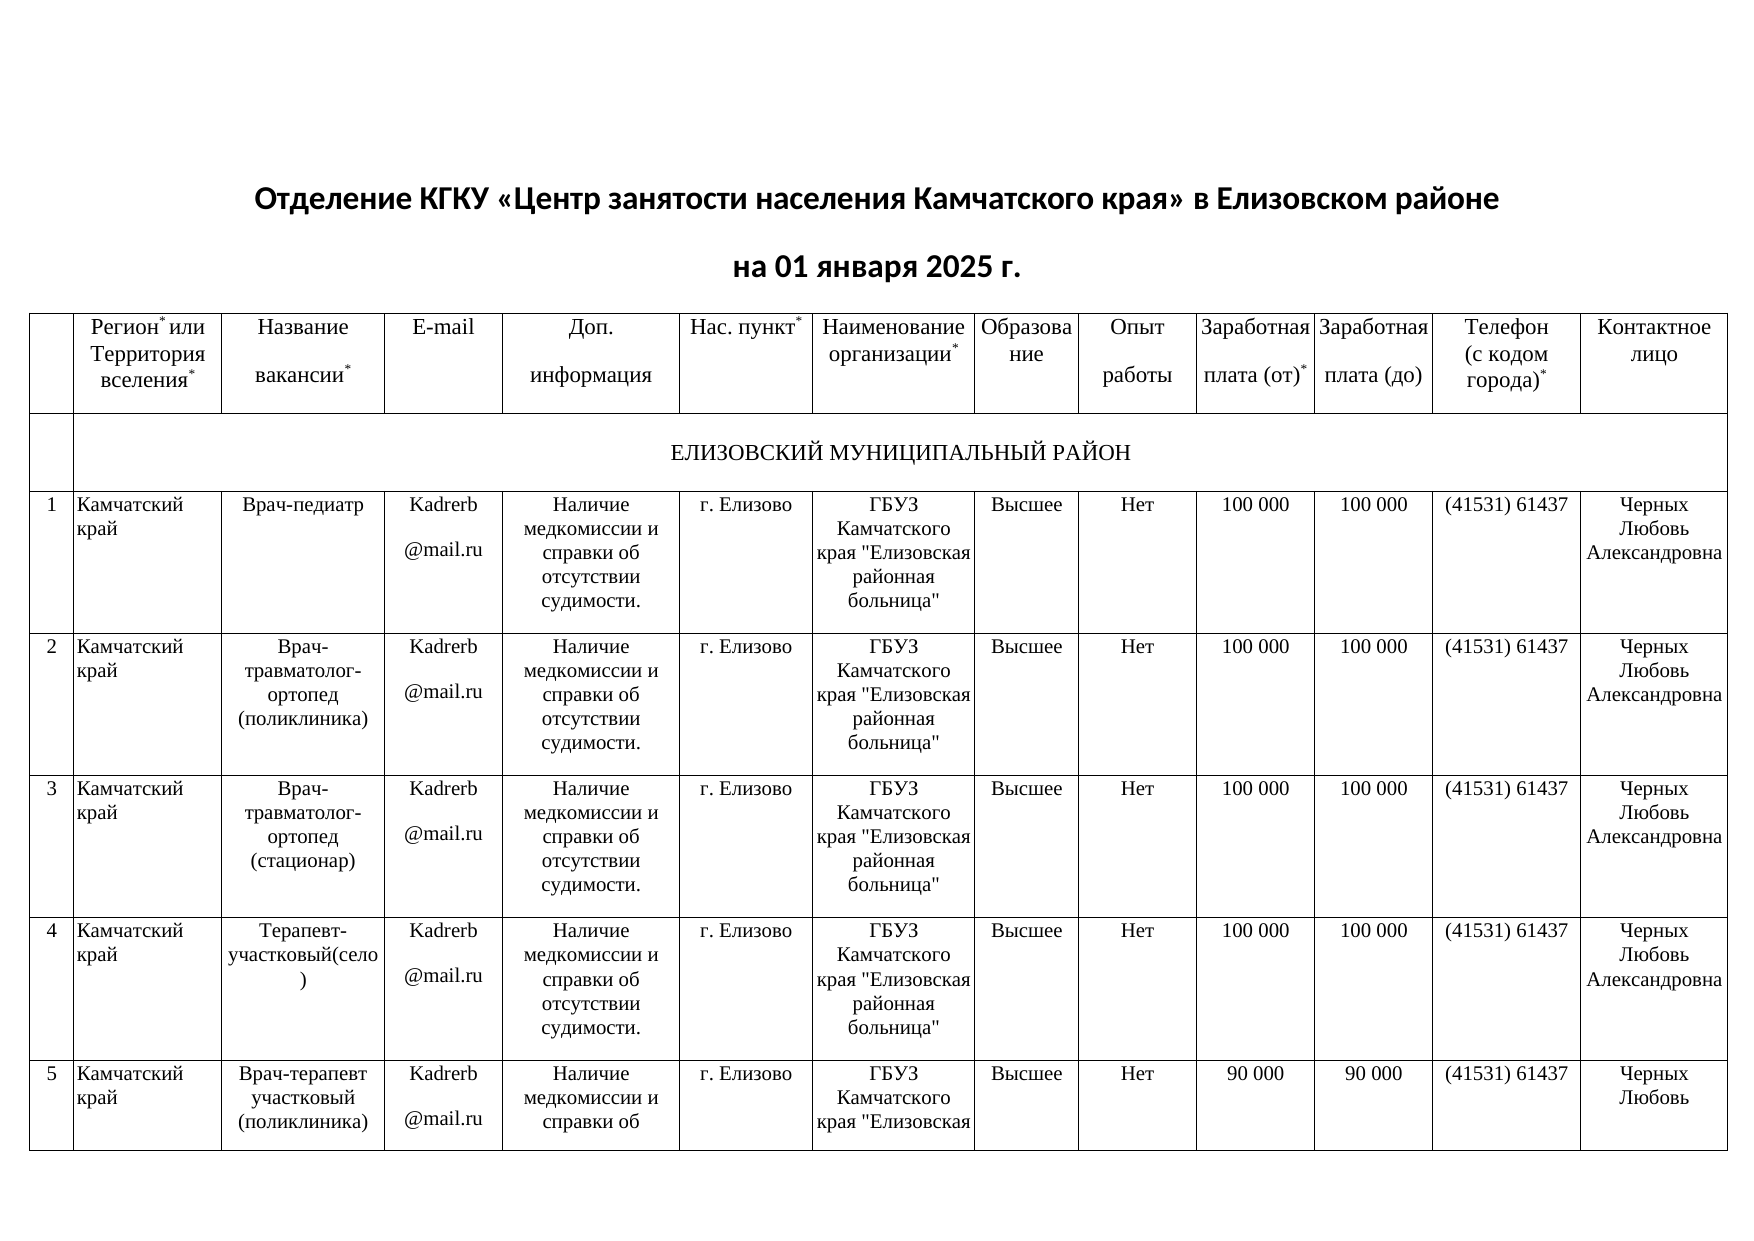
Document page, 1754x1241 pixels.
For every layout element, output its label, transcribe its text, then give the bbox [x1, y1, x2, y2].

table_cell 100 000 [1197, 918, 1314, 1059]
table_header Наименование организации* [813, 314, 974, 413]
table_cell (41531) 61437 [1433, 1061, 1580, 1150]
table_cell ГБУЗ Камчатского края "Елизовская [813, 1061, 974, 1150]
table_cell (41531) 61437 [1433, 492, 1580, 633]
table_cell 100 000 [1315, 918, 1432, 1059]
table_cell Камчатский край [74, 776, 221, 917]
table_cell Черных Любовь Александровна [1581, 776, 1727, 917]
table_header Нас. пункт* [680, 314, 812, 413]
table_cell г. Елизово [680, 492, 812, 633]
table_cell г. Елизово [680, 634, 812, 775]
table_cell Kadrerb @mail.ru [385, 634, 502, 775]
table_cell 90 000 [1197, 1061, 1314, 1150]
table_header Опыт работы [1079, 314, 1196, 413]
table_cell (41531) 61437 [1433, 634, 1580, 775]
table_cell Kadrerb @mail.ru [385, 776, 502, 917]
table_cell Нет [1079, 776, 1196, 917]
table_cell Наличие медкомиссии и справки об отсутствии судимости. [503, 634, 679, 775]
table_cell Врач-травматолог- ортопед (поликлиника) [222, 634, 384, 775]
table_cell Врач-травматолог- ортопед (стационар) [222, 776, 384, 917]
table_cell Черных Любовь Александровна [1581, 918, 1727, 1059]
table_cell Врач-терапевт участковый (поликлиника) [222, 1061, 384, 1150]
table_header [30, 314, 73, 413]
table_cell 100 000 [1197, 634, 1314, 775]
text на 01 января 2025 г. [118, 245, 1636, 286]
table_header Телефон (с кодом города)* [1433, 314, 1580, 413]
table_cell Наличие медкомиссии и справки об отсутствии судимости. [503, 492, 679, 633]
table_cell Камчатский край [74, 492, 221, 633]
table_cell Kadrerb @mail.ru [385, 1061, 502, 1150]
table_cell 1 [30, 492, 73, 633]
table_cell 4 [30, 918, 73, 1059]
table_cell Наличие медкомиссии и справки об [503, 1061, 679, 1150]
table_cell 100 000 [1197, 776, 1314, 917]
table_cell Черных Любовь Александровна [1581, 634, 1727, 775]
table_cell ГБУЗ Камчатского края "Елизовская районная больница" [813, 918, 974, 1059]
table_cell Высшее [975, 492, 1078, 633]
table_cell 2 [30, 634, 73, 775]
table_cell 100 000 [1197, 492, 1314, 633]
table_header Образование [975, 314, 1078, 413]
table_cell ЕЛИЗОВСКИЙ МУНИЦИПАЛЬНЫЙ РАЙОН [74, 414, 1727, 491]
table_cell (41531) 61437 [1433, 776, 1580, 917]
table_cell Врач-педиатр [222, 492, 384, 633]
table_cell 3 [30, 776, 73, 917]
table_cell г. Елизово [680, 776, 812, 917]
table_cell Черных Любовь [1581, 1061, 1727, 1150]
table_cell Нет [1079, 918, 1196, 1059]
table_cell Kadrerb @mail.ru [385, 492, 502, 633]
table_cell Наличие медкомиссии и справки об отсутствии судимости. [503, 918, 679, 1059]
table_header Название вакансии* [222, 314, 384, 413]
table_cell Kadrerb @mail.ru [385, 918, 502, 1059]
table_cell 100 000 [1315, 492, 1432, 633]
table_cell 5 [30, 1061, 73, 1150]
table_cell 100 000 [1315, 776, 1432, 917]
table_cell Камчатский край [74, 918, 221, 1059]
table_cell [30, 414, 73, 491]
table_header Заработная плата (до) [1315, 314, 1432, 413]
table_cell Высшее [975, 1061, 1078, 1150]
table_cell Нет [1079, 634, 1196, 775]
table_cell 100 000 [1315, 634, 1432, 775]
table_cell ГБУЗ Камчатского края "Елизовская районная больница" [813, 492, 974, 633]
table_cell Черных Любовь Александровна [1581, 492, 1727, 633]
table_header Заработная плата (от)* [1197, 314, 1314, 413]
table_cell ГБУЗ Камчатского края "Елизовская районная больница" [813, 634, 974, 775]
table_header Контактное лицо [1581, 314, 1727, 413]
table_cell Камчатский край [74, 1061, 221, 1150]
table_cell Высшее [975, 776, 1078, 917]
table_header Регион* или Территория вселения* [74, 314, 221, 413]
table_cell Высшее [975, 634, 1078, 775]
table_cell Нет [1079, 1061, 1196, 1150]
table_cell г. Елизово [680, 918, 812, 1059]
table_cell г. Елизово [680, 1061, 812, 1150]
table_cell Высшее [975, 918, 1078, 1059]
table_cell 90 000 [1315, 1061, 1432, 1150]
table_cell ГБУЗ Камчатского края "Елизовская районная больница" [813, 776, 974, 917]
table_cell (41531) 61437 [1433, 918, 1580, 1059]
table_header E-mail [385, 314, 502, 413]
table_cell Нет [1079, 492, 1196, 633]
table_cell Камчатский край [74, 634, 221, 775]
table_cell Наличие медкомиссии и справки об отсутствии судимости. [503, 776, 679, 917]
table_cell Терапевт- участковый(село) [222, 918, 384, 1059]
table_header Доп. информация [503, 314, 679, 413]
text Отделение КГКУ «Центр занятости населения Камчатского края» в Елизовском районе [118, 177, 1636, 218]
